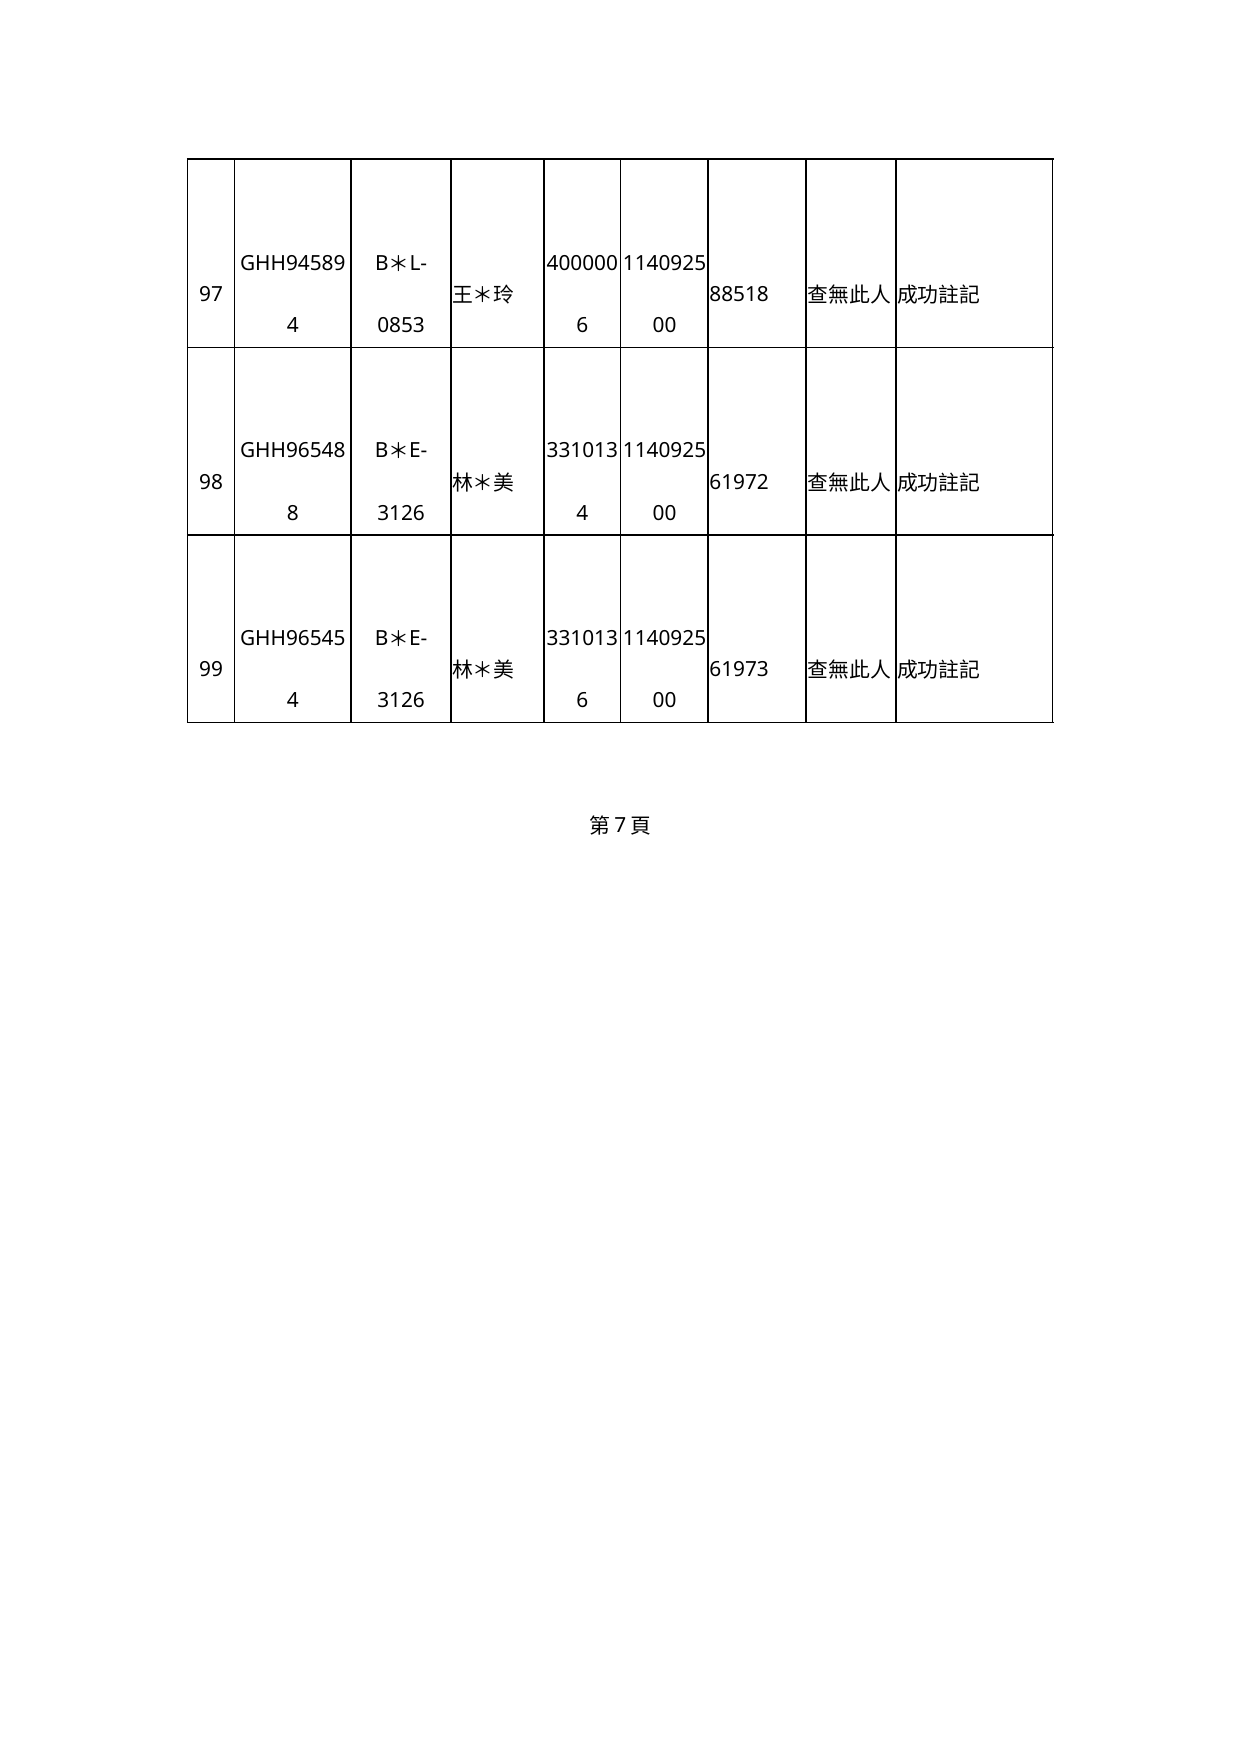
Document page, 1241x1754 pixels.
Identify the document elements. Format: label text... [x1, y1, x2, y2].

table_cell 4000006 [545, 160, 620, 347]
table_cell 99 [188, 536, 234, 722]
table_cell GHH945894 [235, 160, 350, 347]
table_cell 成功註記 [897, 536, 1052, 722]
table_cell 查無此人 [807, 348, 895, 534]
table_cell 3310136 [545, 536, 620, 722]
table_cell 114092500 [621, 348, 707, 534]
table_cell 查無此人 [807, 536, 895, 722]
table_cell 3310134 [545, 348, 620, 534]
table_cell 114092500 [621, 536, 707, 722]
table_cell 97 [188, 160, 234, 347]
table_cell 王＊玲 [452, 160, 543, 347]
table_cell 88518 [709, 160, 805, 347]
table_cell 成功註記 [897, 160, 1052, 347]
table_cell 林＊美 [452, 348, 543, 534]
table_cell 林＊美 [452, 536, 543, 722]
table_cell 61973 [709, 536, 805, 722]
text 第7頁 [187, 783, 1053, 846]
table_cell 成功註記 [897, 348, 1052, 534]
table_cell 查無此人 [807, 160, 895, 347]
table_cell GHH965454 [235, 536, 350, 722]
table_cell 61972 [709, 348, 805, 534]
table_cell 114092500 [621, 160, 707, 347]
table_cell 98 [188, 348, 234, 534]
table_cell B＊E-3126 [352, 348, 450, 534]
table_cell B＊L-0853 [352, 160, 450, 347]
table_cell B＊E-3126 [352, 536, 450, 722]
table_cell GHH965488 [235, 348, 350, 534]
